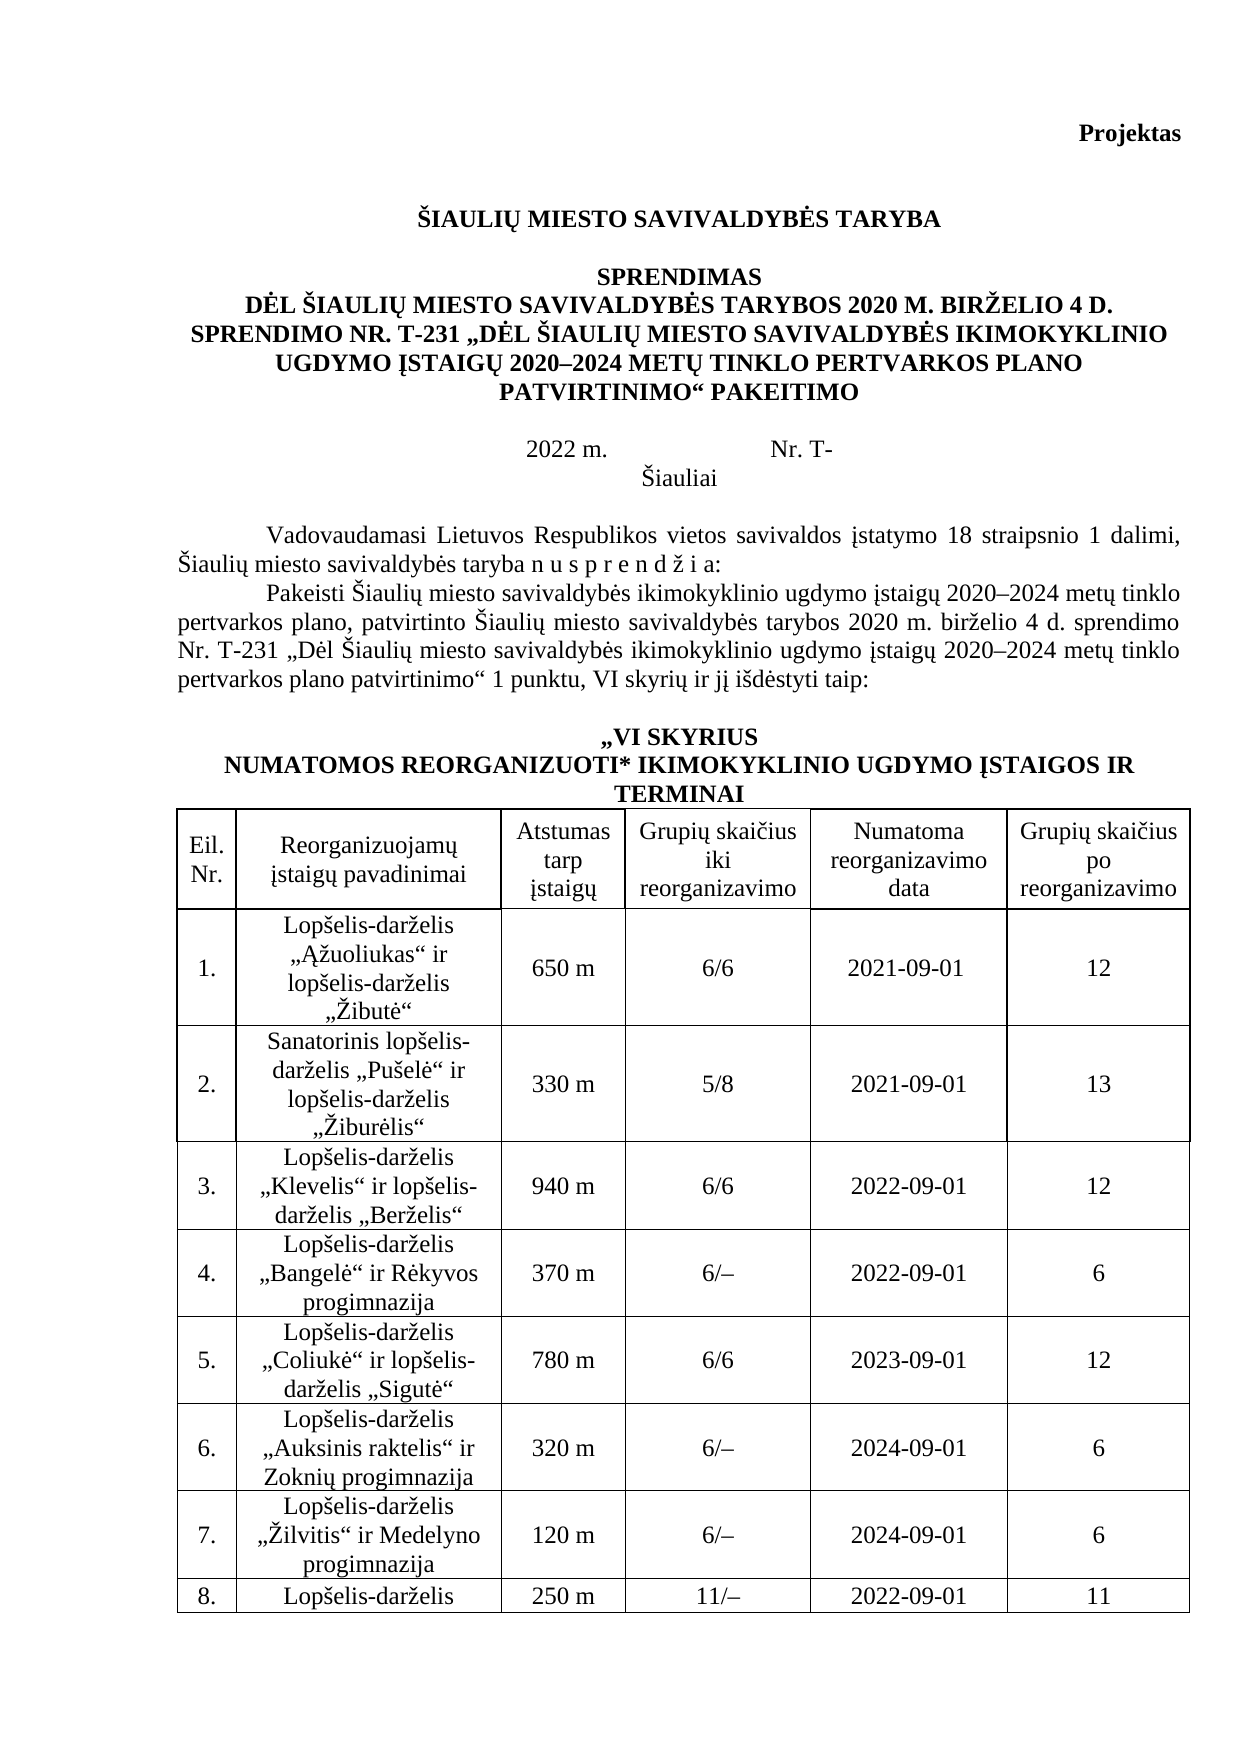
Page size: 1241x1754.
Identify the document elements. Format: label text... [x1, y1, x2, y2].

table_cell 12 [1008, 1317, 1189, 1403]
text SPRENDIMAS [177, 262, 1181, 291]
table_cell 6/6 [626, 909, 810, 1025]
text „VI SKYRIUS [177, 722, 1181, 751]
table_cell 330 m [502, 1026, 625, 1141]
table_cell 250 m [502, 1579, 625, 1612]
table_cell Lopšelis-darželis „Auksinis raktelis“ ir Zoknių progimnazija [237, 1404, 501, 1490]
table_cell 2021-09-01 [811, 1026, 1006, 1141]
table_cell 2022-09-01 [811, 1142, 1007, 1228]
table_cell Lopšelis-darželis „Bangelė“ ir Rėkyvos progimnazija [237, 1230, 501, 1316]
table_header Grupių skaičius iki reorganizavimo [626, 809, 810, 908]
table_cell 2024-09-01 [811, 1404, 1007, 1490]
table_cell 6 [1008, 1230, 1189, 1316]
table_cell 5. [178, 1317, 236, 1403]
table_header Atstumas tarp įstaigų [502, 810, 624, 908]
text Šiauliai [177, 463, 1181, 492]
table_header Eil. Nr. [178, 810, 235, 908]
text Vadovaudamasi Lietuvos Respublikos vietos savivaldos įstatymo 18 straipsnio 1 dalimi, Šiaulių miesto savivaldybės taryba n u s p r e n d ž i a: [177, 521, 1181, 578]
text 2022 m. Nr. T- [177, 434, 1181, 463]
table_cell 2024-09-01 [811, 1491, 1007, 1578]
table_cell Sanatorinis lopšelis-darželis „Pušelė“ ir lopšelis-darželis „Žiburėlis“ [237, 1026, 501, 1141]
table_cell Lopšelis-darželis „Coliukė“ ir lopšelis-darželis „Sigutė“ [237, 1317, 501, 1403]
table_cell 320 m [502, 1404, 625, 1490]
table_cell 940 m [502, 1142, 625, 1228]
text Pakeisti Šiaulių miesto savivaldybės ikimokyklinio ugdymo įstaigų 2020–2024 metų tinklo pertvarkos plano, patvirtinto Šiaulių miesto savivaldybės tarybos 2020 m. birželio 4 d. sprendimo Nr. T-231 „Dėl Šiaulių miesto savivaldybės ikimokyklinio ugdymo įstaigų 2020–2024 metų tinklo pertvarkos plano patvirtinimo“ 1 punktu, VI skyrių ir jį išdėstyti taip: [177, 578, 1181, 693]
table_cell 5/8 [626, 1026, 810, 1141]
table_cell 11 [1008, 1579, 1189, 1612]
table_cell 780 m [502, 1317, 625, 1403]
table_cell 2022-09-01 [811, 1579, 1007, 1612]
table_cell 13 [1008, 1026, 1189, 1141]
table_cell 4. [178, 1230, 236, 1316]
table_cell 6/6 [626, 1142, 810, 1228]
table_cell 2021-09-01 [811, 910, 1006, 1025]
table_cell Lopšelis-darželis „Klevelis“ ir lopšelis-darželis „Berželis“ [237, 1142, 501, 1228]
table_cell 7. [178, 1491, 236, 1578]
table_cell 6/6 [626, 1317, 810, 1403]
table_cell Lopšelis-darželis „Žilvitis“ ir Medelyno progimnazija [237, 1491, 501, 1578]
table_header Grupių skaičius po reorganizavimo [1008, 810, 1189, 908]
table_cell Lopšelis-darželis [237, 1579, 501, 1612]
table_cell Lopšelis-darželis „Ąžuoliukas“ ir lopšelis-darželis „Žibutė“ [237, 910, 501, 1025]
table_cell 6/– [626, 1404, 810, 1490]
table_cell 12 [1008, 1142, 1189, 1228]
table_cell 12 [1008, 910, 1189, 1025]
table_header Reorganizuojamų įstaigų pavadinimai [237, 810, 500, 908]
table_cell 6/– [626, 1230, 810, 1316]
text Projektas [177, 118, 1181, 147]
table_cell 11/– [626, 1579, 810, 1612]
table_cell 370 m [502, 1230, 625, 1316]
table_cell 120 m [502, 1491, 625, 1578]
table_cell 1. [178, 910, 235, 1025]
table_cell 2022-09-01 [811, 1230, 1007, 1316]
text NUMATOMOS REORGANIZUOTI* ikimokyklinio ugdymo ĮSTAIGOS IR TERMINAI [177, 751, 1181, 808]
table_cell 8. [178, 1579, 236, 1612]
table_cell 2. [178, 1026, 235, 1141]
table_cell 650 m [502, 909, 625, 1025]
text dĖL Šiaulių MIESTO SAVIVALDYBĖS TARYBOS 2020 M. BIRŽELIO 4 D. SPRENDIMO NR. T-231 „DĖL ŠIAULIŲ MIESTO SAVIVALDYBĖS ikimokyklinio ugdymo ĮSTAIGŲ 2020–2024 METŲ TINKLO PERTVARKOS PLANO PATVIRTINIMO“ PAKEITIMO [177, 291, 1181, 406]
text ŠIAULIŲ MIESTO SAVIVALDYBĖS TARYBA [177, 204, 1181, 233]
table_cell 2023-09-01 [811, 1317, 1007, 1403]
table_cell 3. [178, 1142, 236, 1228]
table_header Numatoma reorganizavimo data [811, 810, 1006, 908]
table_cell 6 [1008, 1491, 1189, 1578]
table_cell 6/– [626, 1491, 810, 1578]
table_cell 6. [178, 1404, 236, 1490]
table_cell 6 [1008, 1404, 1189, 1490]
